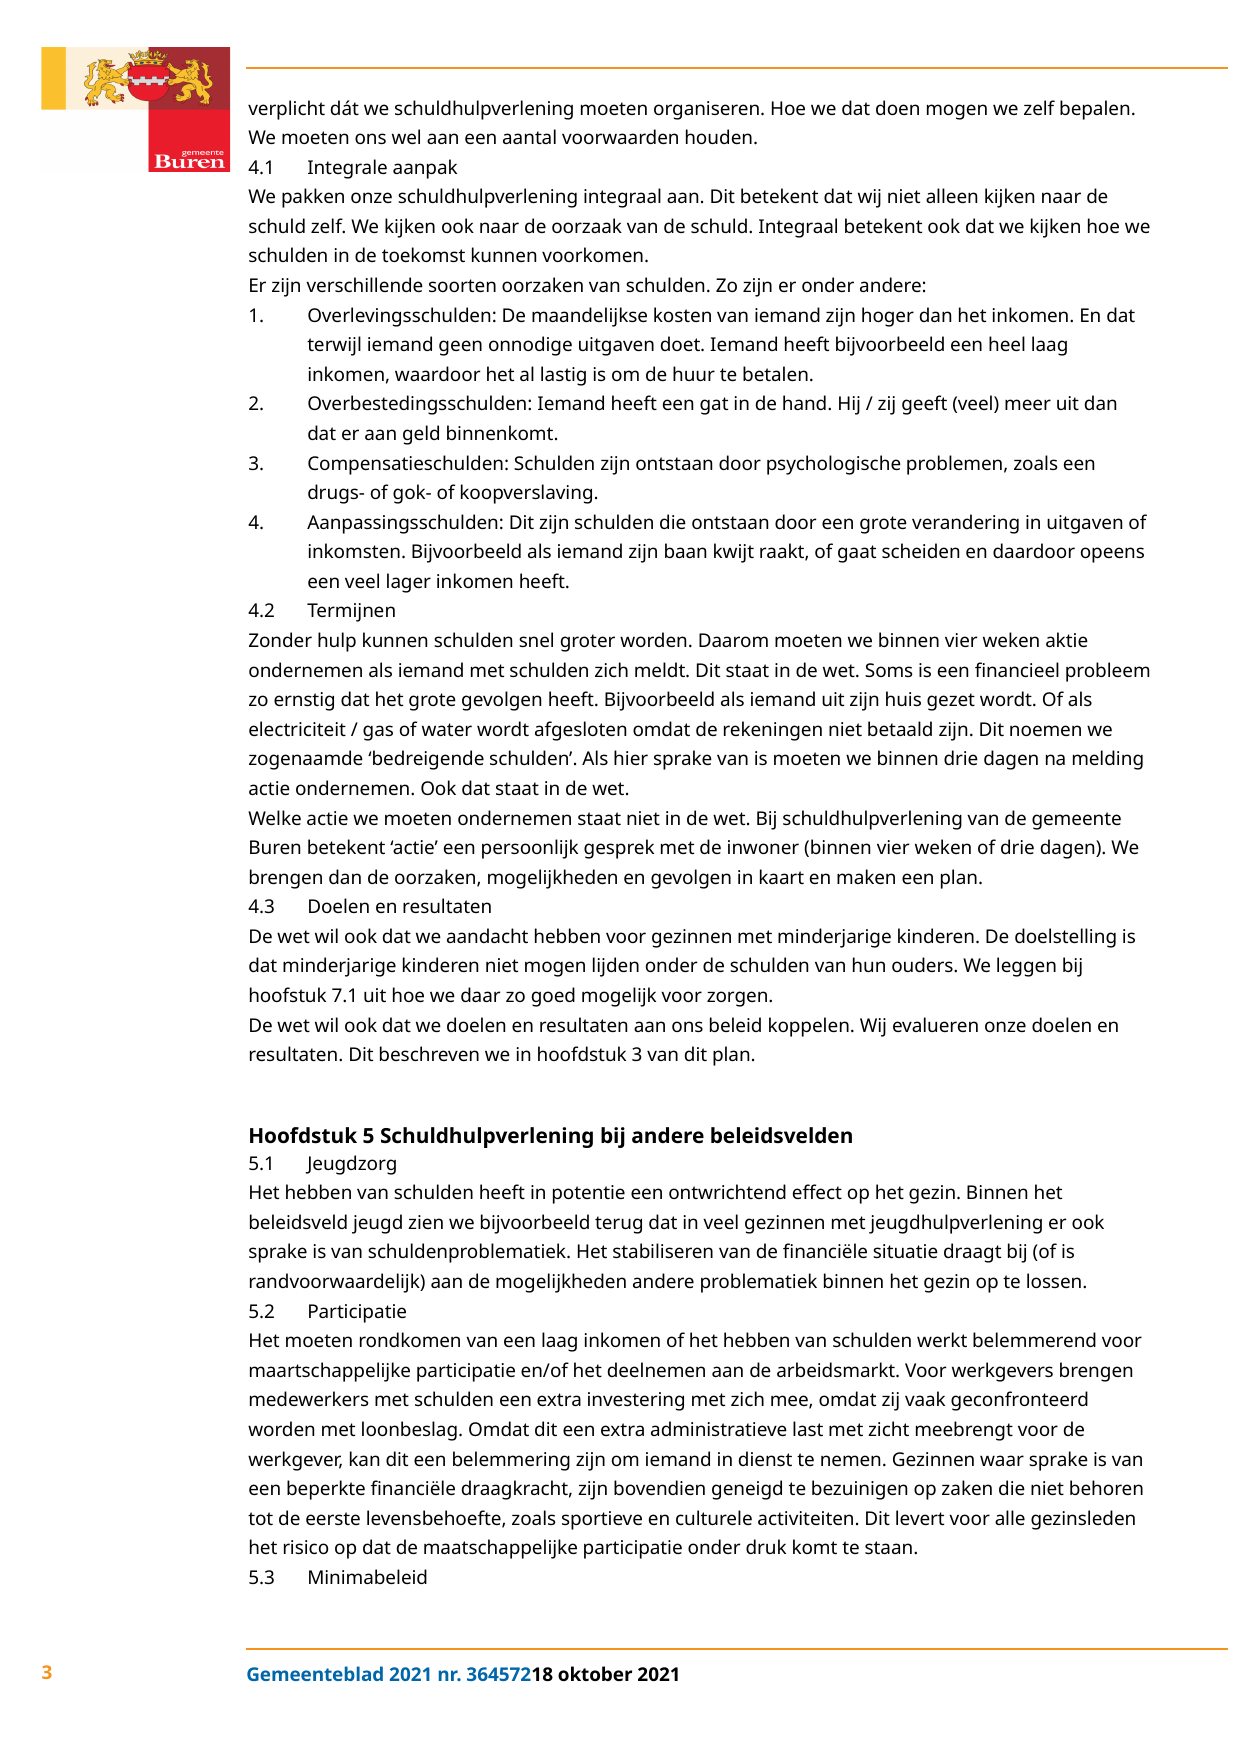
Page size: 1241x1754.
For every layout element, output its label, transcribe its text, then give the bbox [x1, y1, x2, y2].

picture [41, 47, 231, 172]
text verplicht dát we schuldhulpverlening moeten organiseren. Hoe we dat doen mogen we zelf bepalen. We moeten ons wel aan een aantal voorwaarden houden. [248, 95, 1152, 150]
list Overbestedingsschulden: Iemand heeft een gat in de hand. Hij / zij geeft (veel) meer uit dan dat er aan geld binnenkomt. [248, 391, 1152, 446]
text Het moeten rondkomen van een laag inkomen of het hebben van schulden werkt belemmerend voor maartschappelijke participatie en/of het deelnemen aan de arbeidsmarkt. Voor werkgevers brengen medewerkers met schulden een extra investering met zich mee, omdat zij vaak geconfronteerd worden met loonbeslag. Omdat dit een extra administratieve last met zicht meebrengt voor de werkgever, kan dit een belemmering zijn om iemand in dienst te nemen. Gezinnen waar sprake is van een beperkte financiële draagkracht, zijn bovendien geneigd te bezuinigen op zaken die niet behoren tot de eerste levensbehoefte, zoals sportieve en culturele activiteiten. Dit levert voor alle gezinsleden het risico op dat de maatschappelijke participatie onder druk komt te staan. [248, 1327, 1152, 1560]
text De wet wil ook dat we doelen en resultaten aan ons beleid koppelen. Wij evalueren onze doelen en resultaten. Dit beschreven we in hoofdstuk 3 van dit plan. [248, 1012, 1152, 1067]
list Participatie [248, 1298, 1152, 1323]
list Minimabeleid [248, 1564, 1152, 1590]
text De wet wil ook dat we aandacht hebben voor gezinnen met minderjarige kinderen. De doelstelling is dat minderjarige kinderen niet mogen lijden onder de schulden van hun ouders. We leggen bij hoofstuk 7.1 uit hoe we daar zo goed mogelijk voor zorgen. [248, 923, 1152, 1008]
text Er zijn verschillende soorten oorzaken van schulden. Zo zijn er onder andere: [248, 272, 1152, 298]
text Het hebben van schulden heeft in potentie een ontwrichtend effect op het gezin. Binnen het beleidsveld jeugd zien we bijvoorbeeld terug dat in veel gezinnen met jeugdhulpverlening er ook sprake is van schuldenproblematiek. Het stabiliseren van de financiële situatie draagt bij (of is randvoorwaardelijk) aan de mogelijkheden andere problematiek binnen het gezin op te lossen. [248, 1179, 1152, 1294]
text Welke actie we moeten ondernemen staat niet in de wet. Bij schuldhulpverlening van de gemeente Buren betekent ‘actie’ een persoonlijk gesprek met de inwoner (binnen vier weken of drie dagen). We brengen dan de oorzaken, mogelijkheden en gevolgen in kaart en maken een plan. [248, 805, 1152, 890]
text Zonder hulp kunnen schulden snel groter worden. Daarom moeten we binnen vier weken aktie ondernemen als iemand met schulden zich meldt. Dit staat in de wet. Soms is een financieel probleem zo ernstig dat het grote gevolgen heeft. Bijvoorbeeld als iemand uit zijn huis gezet wordt. Of als electriciteit / gas of water wordt afgesloten omdat de rekeningen niet betaald zijn. Dit noemen we zogenaamde ‘bedreigende schulden’. Als hier sprake van is moeten we binnen drie dagen na melding actie ondernemen. Ook dat staat in de wet. [248, 627, 1152, 801]
text We pakken onze schuldhulpverlening integraal aan. Dit betekent dat wij niet alleen kijken naar de schuld zelf. We kijken ook naar de oorzaak van de schuld. Integraal betekent ook dat we kijken hoe we schulden in de toekomst kunnen voorkomen. [248, 183, 1152, 268]
list Compensatieschulden: Schulden zijn ontstaan door psychologische problemen, zoals een drugs- of gok- of koopverslaving. [248, 450, 1152, 505]
list Doelen en resultaten [248, 893, 1152, 919]
list Aanpassingsschulden: Dit zijn schulden die ontstaan door een grote verandering in uitgaven of inkomsten. Bijvoorbeeld als iemand zijn baan kwijt raakt, of gaat scheiden en daardoor opeens een veel lager inkomen heeft. [248, 509, 1152, 594]
text Hoofdstuk 5 Schuldhulpverlening bij andere beleidsvelden [248, 1121, 1152, 1150]
list Termijnen [248, 598, 1152, 623]
list Jeugdzorg [248, 1150, 1152, 1176]
list Overlevingsschulden: De maandelijkse kosten van iemand zijn hoger dan het inkomen. En dat terwijl iemand geen onnodige uitgaven doet. Iemand heeft bijvoorbeeld een heel laag inkomen, waardoor het al lastig is om de huur te betalen. [248, 302, 1152, 387]
list Integrale aanpak [248, 154, 1152, 180]
